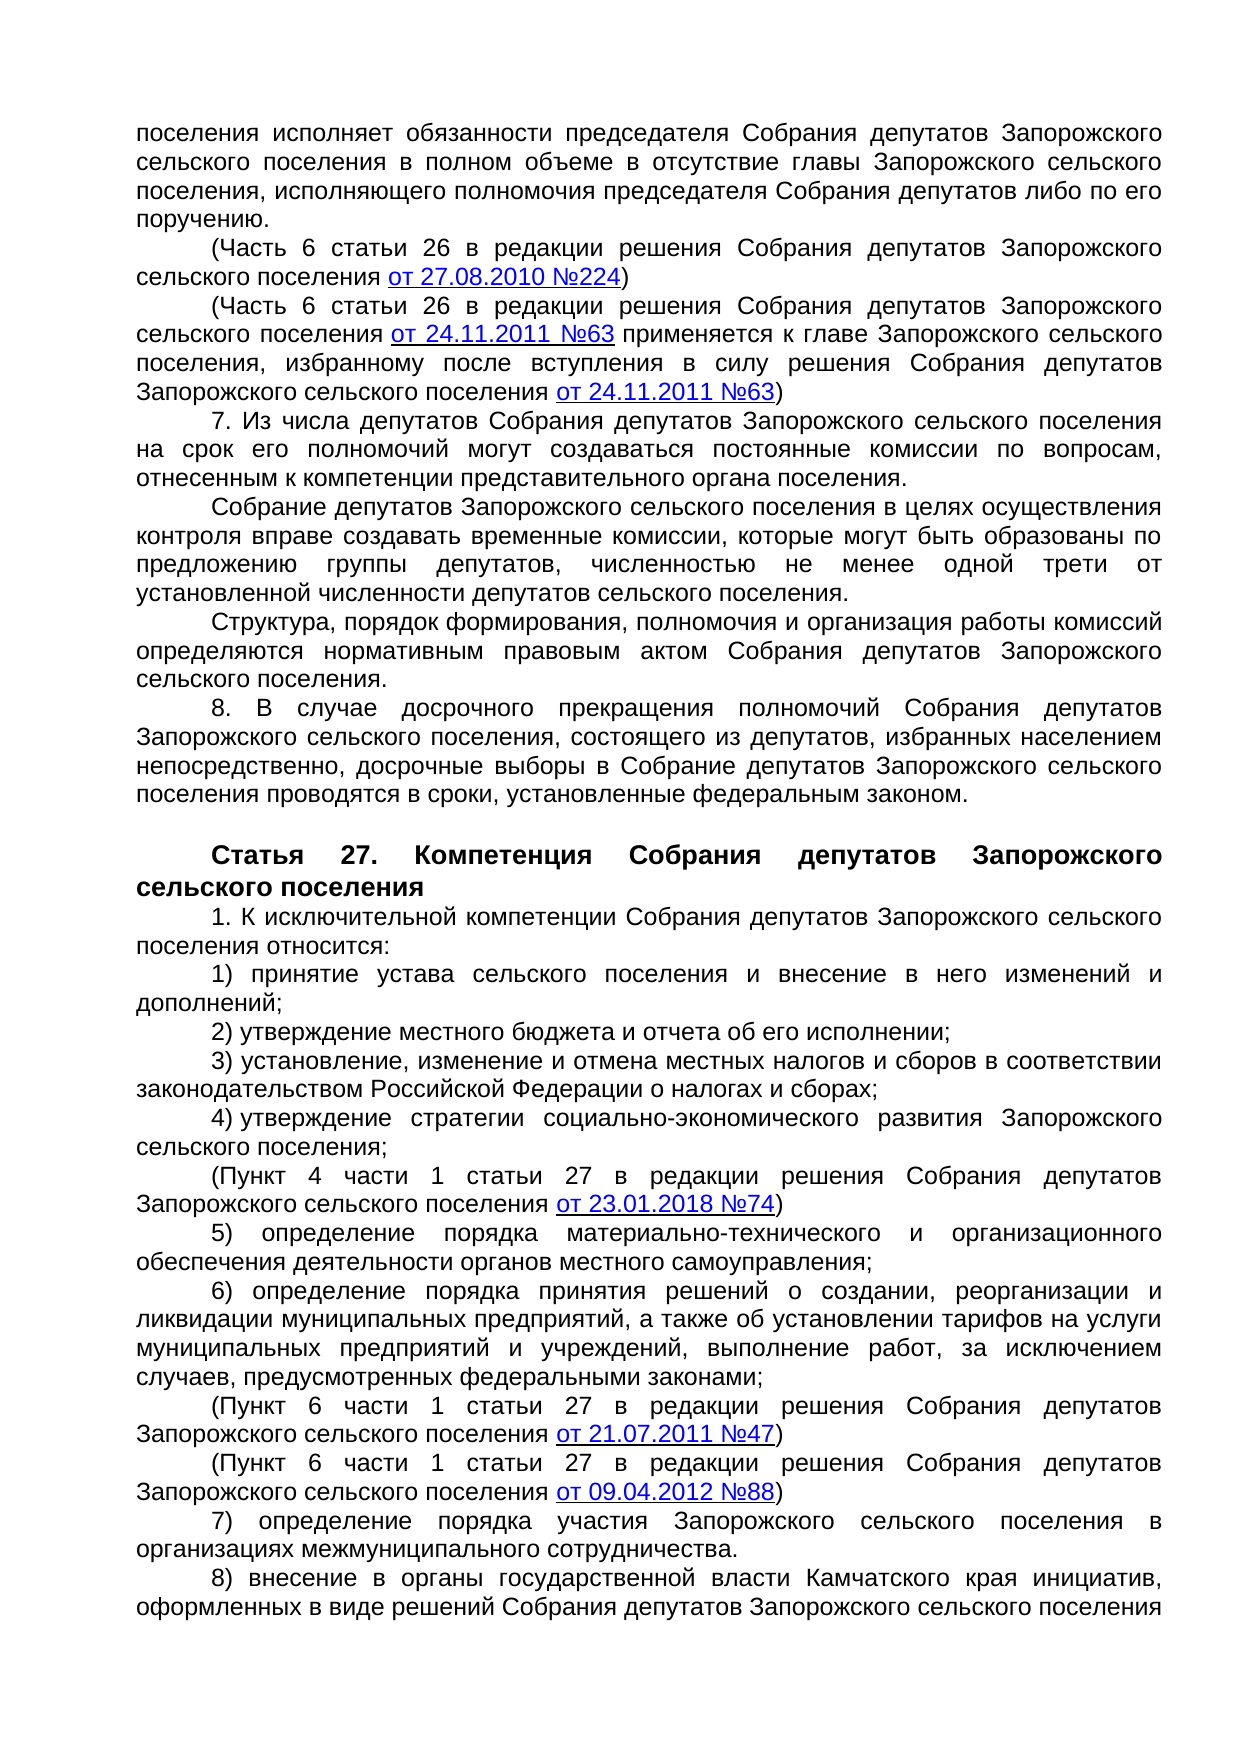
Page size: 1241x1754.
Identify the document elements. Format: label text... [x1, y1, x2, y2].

text 8. В случае досрочного прекращения полномочий Собрания депутатов Запорожского сельского поселения, состоящего из депутатов, избранных населением непосредственно, досрочные выборы в Собрание депутатов Запорожского сельского поселения проводятся в сроки, установленные федеральным законом. [136, 693, 1163, 808]
text (Пункт 6 части 1 статьи 27 в редакции решения Собрания депутатов Запорожского сельского поселения от 21.07.2011 №47) [136, 1391, 1163, 1448]
text Структура, порядок формирования, полномочия и организация работы комиссий определяются нормативным правовым актом Собрания депутатов Запорожского сельского поселения. [136, 607, 1163, 693]
text 1) принятие устава сельского поселения и внесение в него изменений и дополнений; [136, 959, 1163, 1017]
text (Часть 6 статьи 26 в редакции решения Собрания депутатов Запорожского сельского поселения от 27.08.2010 №224) [136, 233, 1163, 291]
text 8) внесение в органы государственной власти Камчатского края инициатив, оформленных в виде решений Собрания депутатов Запорожского сельского поселения [136, 1563, 1163, 1621]
text 3) установление, изменение и отмена местных налогов и сборов в соответствии законодательством Российской Федерации о налогах и сборах; [136, 1046, 1163, 1103]
text поселения исполняет обязанности председателя Собрания депутатов Запорожского сельского поселения в полном объеме в отсутствие главы Запорожского сельского поселения, исполняющего полномочия председателя Собрания депутатов либо по его поручению. [136, 118, 1163, 233]
text 7. Из числа депутатов Собрания депутатов Запорожского сельского поселения на срок его полномочий могут создаваться постоянные комиссии по вопросам, отнесенным к компетенции представительного органа поселения. [136, 406, 1163, 492]
text 2) утверждение местного бюджета и отчета об его исполнении; [136, 1017, 1163, 1046]
text 1. К исключительной компетенции Собрания депутатов Запорожского сельского поселения относится: [136, 902, 1163, 959]
text 6) определение порядка принятия решений о создании, реорганизации и ликвидации муниципальных предприятий, а также об установлении тарифов на услуги муниципальных предприятий и учреждений, выполнение работ, за исключением случаев, предусмотренных федеральными законами; [136, 1276, 1163, 1391]
text (Часть 6 статьи 26 в редакции решения Собрания депутатов Запорожского сельского поселения от 24.11.2011 №63 применяется к главе Запорожского сельского поселения, избранному после вступления в силу решения Собрания депутатов Запорожского сельского поселения от 24.11.2011 №63) [136, 291, 1163, 406]
text 5) определение порядка материально-технического и организационного обеспечения деятельности органов местного самоуправления; [136, 1218, 1163, 1276]
text 4) утверждение стратегии социально-экономического развития Запорожского сельского поселения; [136, 1103, 1163, 1161]
text 7) определение порядка участия Запорожского сельского поселения в организациях межмуниципального сотрудничества. [136, 1506, 1163, 1563]
text Статья 27. Компетенция Собрания депутатов Запорожского сельского поселения [136, 839, 1163, 902]
text (Пункт 6 части 1 статьи 27 в редакции решения Собрания депутатов Запорожского сельского поселения от 09.04.2012 №88) [136, 1448, 1163, 1506]
text (Пункт 4 части 1 статьи 27 в редакции решения Собрания депутатов Запорожского сельского поселения от 23.01.2018 №74) [136, 1161, 1163, 1218]
text Собрание депутатов Запорожского сельского поселения в целях осуществления контроля вправе создавать временные комиссии, которые могут быть образованы по предложению группы депутатов, численностью не менее одной трети от установленной численности депутатов сельского поселения. [136, 492, 1163, 607]
